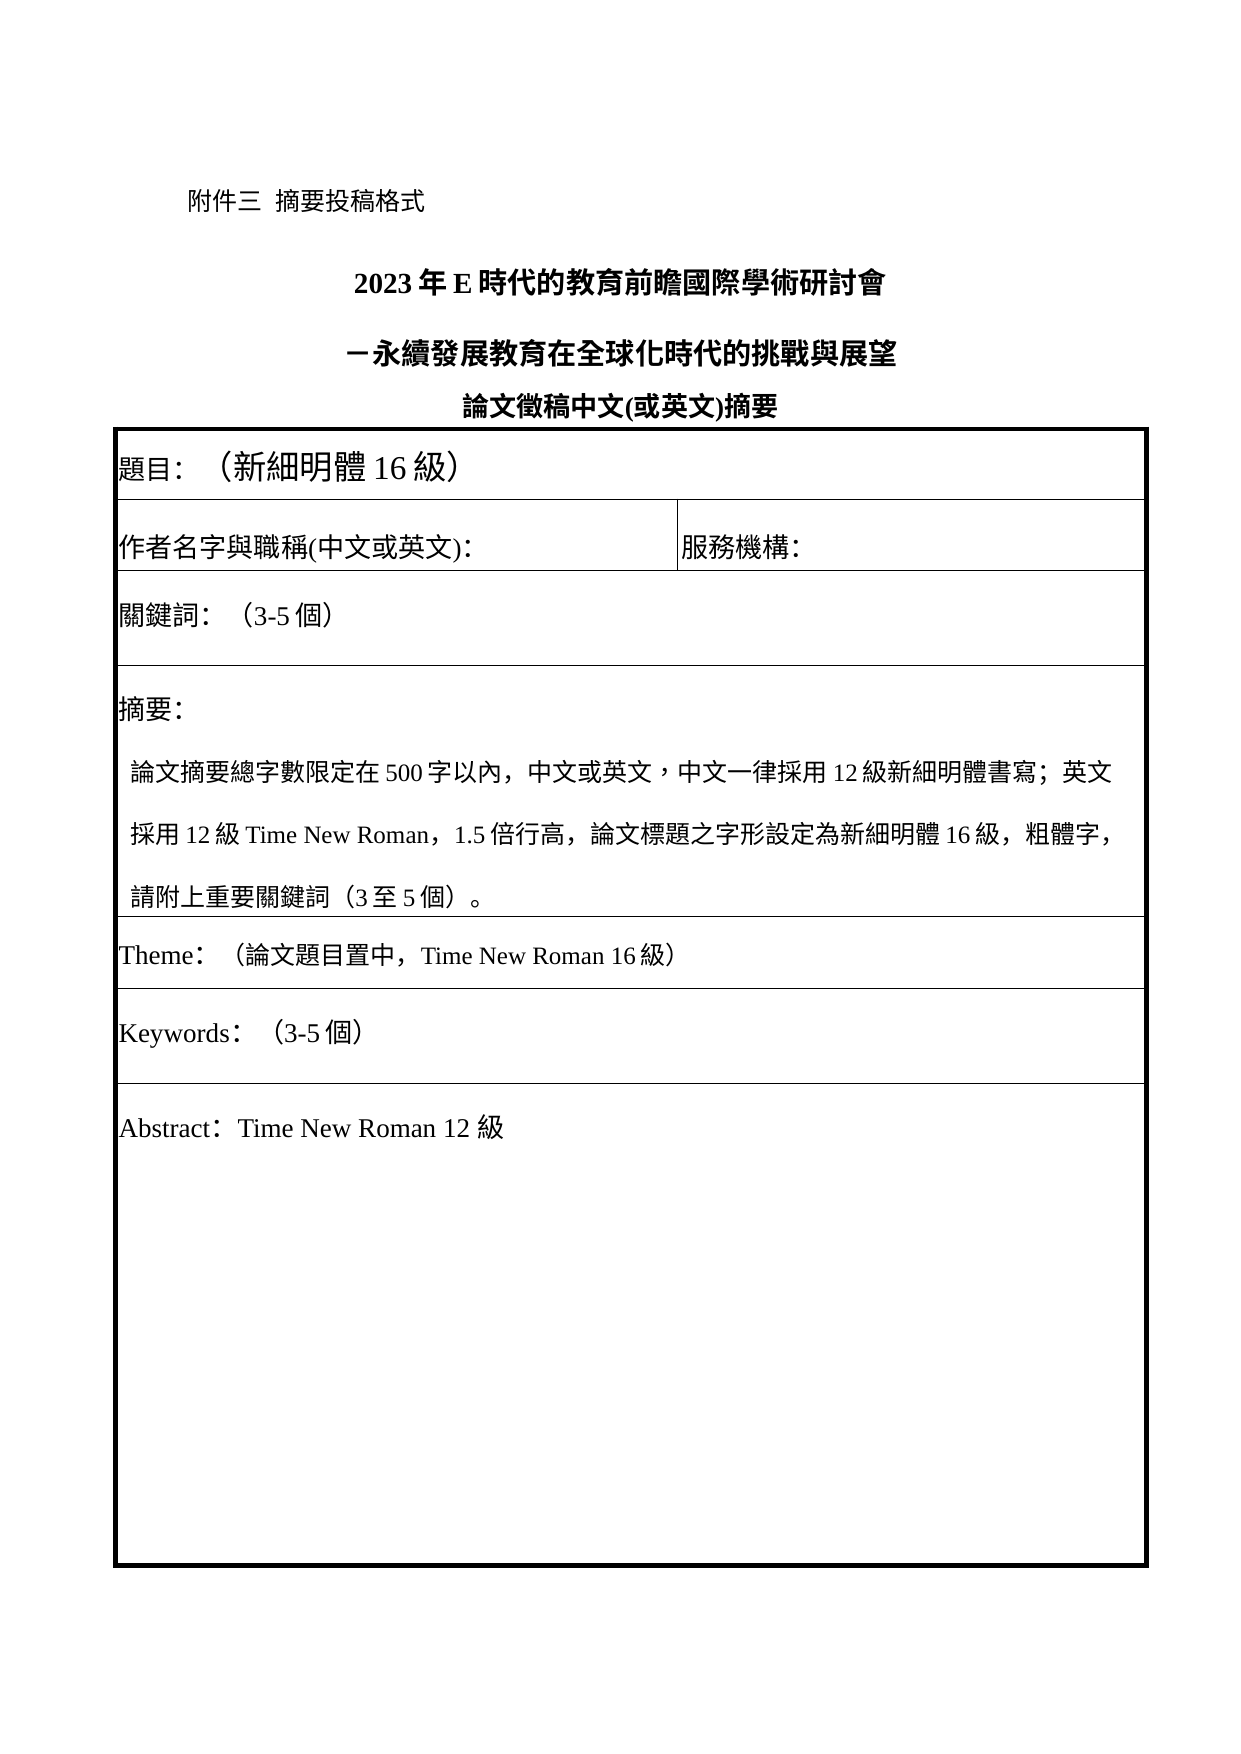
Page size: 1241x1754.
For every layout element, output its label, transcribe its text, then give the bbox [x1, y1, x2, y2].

table_cell Theme：（論文題目置中，Time New Roman 16級） [118, 917, 1144, 988]
text 附件三 摘要投稿格式 [187, 158, 1053, 221]
table_cell 關鍵詞：（3-5個） [118, 571, 1144, 665]
table_cell Keywords：（3-5個） [118, 989, 1144, 1083]
table_cell 作者名字與職稱(中文或英文)： [118, 500, 677, 570]
table_header 題目：（新細明體16級） [118, 431, 1144, 498]
text 2023年E時代的教育前瞻國際學術研討會 [187, 239, 1053, 301]
text －永續發展教育在全球化時代的挑戰與展望 [187, 322, 1053, 374]
table_cell Abstract：Time New Roman 12 級 [118, 1084, 1144, 1563]
table_cell 摘要： 論文摘要總字數限定在500字以內，中文或英文，中文一律採用12級新細明體書寫；英文採用12級Time New Roman，1.5倍行高，論文標題之字形設定為新細明體16級，粗體字，請附上重要關鍵詞（3至5個）。 [118, 666, 1144, 916]
table_cell 服務機構： [678, 500, 1144, 570]
text 論文徵稿中文(或英文)摘要 [187, 374, 1053, 427]
